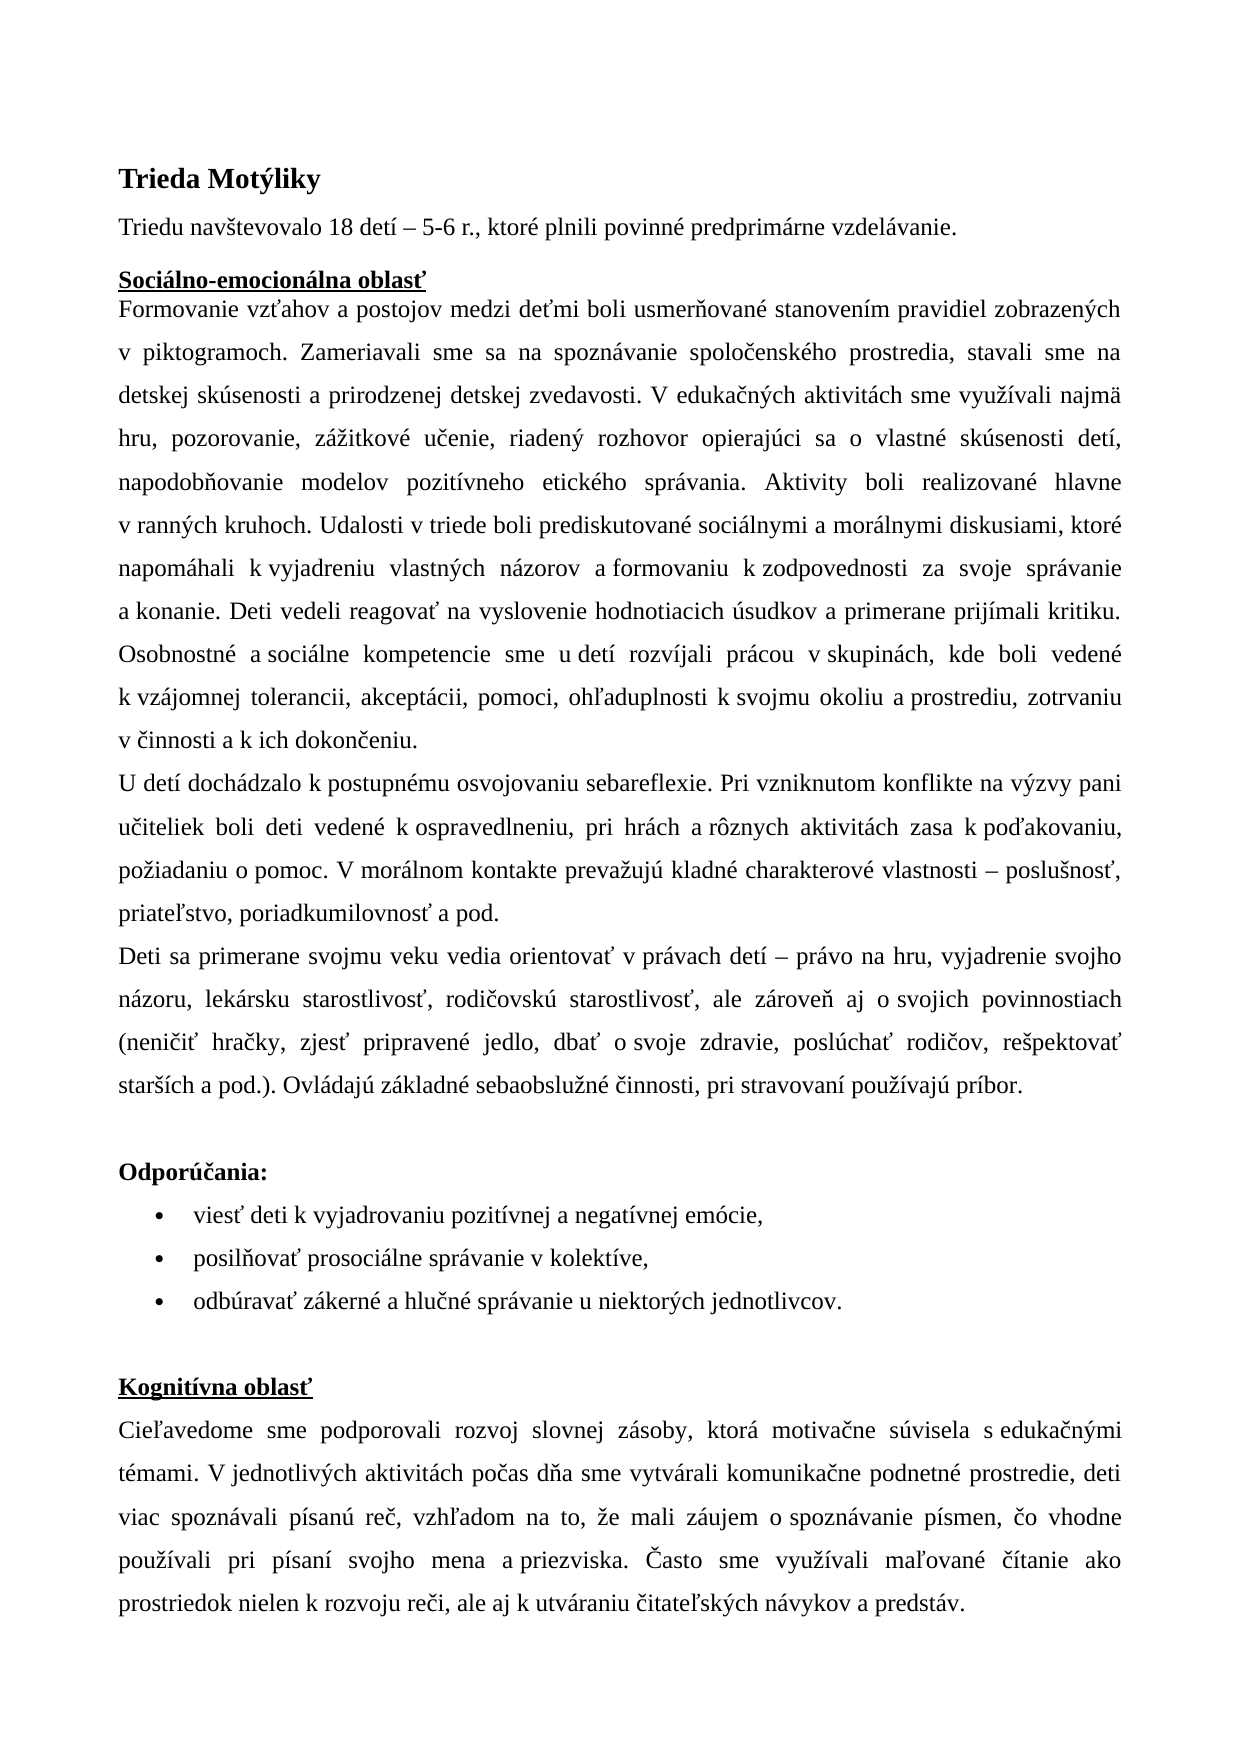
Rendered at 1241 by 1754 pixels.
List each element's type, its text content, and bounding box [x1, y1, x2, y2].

text Odporúčania: [118, 1157, 1122, 1185]
text Deti sa primerane svojmu veku vedia orientovať v právach detí – právo na hru, vyjadrenie svojho názoru, lekársku starostlivosť, rodičovskú starostlivosť, ale zároveň aj o svojich povinnostiach (neničiť hračky, zjesť pripravené jedlo, dbať o svoje zdravie, poslúchať rodičov, rešpektovať starších a pod.). Ovládajú základné sebaobslužné činnosti, pri stravovaní používajú príbor. [118, 941, 1122, 1099]
text Formovanie vzťahov a postojov medzi deťmi boli usmerňované stanovením pravidiel zobrazených v piktogramoch. Zameriavali sme sa na spoznávanie spoločenského prostredia, stavali sme na detskej skúsenosti a prirodzenej detskej zvedavosti. V edukačných aktivitách sme využívali najmä hru, pozorovanie, zážitkové učenie, riadený rozhovor opierajúci sa o vlastné skúsenosti detí, napodobňovanie modelov pozitívneho etického správania. Aktivity boli realizované hlavne v ranných kruhoch. Udalosti v triede boli prediskutované sociálnymi a morálnymi diskusiami, ktoré napomáhali k vyjadreniu vlastných názorov a formovaniu k zodpovednosti za svoje správanie a konanie. Deti vedeli reagovať na vyslovenie hodnotiacich úsudkov a primerane prijímali kritiku. Osobnostné a sociálne kompetencie sme u detí rozvíjali prácou v skupinách, kde boli vedené k vzájomnej tolerancii, akceptácii, pomoci, ohľaduplnosti k svojmu okoliu a prostrediu, zotrvaniu v činnosti a k ich dokončeniu. [118, 294, 1122, 754]
list odbúravať zákerné a hlučné správanie u niektorých jednotlivcov. [156, 1286, 1122, 1315]
list viesť deti k vyjadrovaniu pozitívnej a negatívnej emócie, [156, 1200, 1122, 1228]
list posilňovať prosociálne správanie v kolektíve, [156, 1243, 1122, 1272]
text Kognitívna oblasť [118, 1372, 1122, 1401]
text Cieľavedome sme podporovali rozvoj slovnej zásoby, ktorá motivačne súvisela s edukačnými témami. V jednotlivých aktivitách počas dňa sme vytvárali komunikačne podnetné prostredie, deti viac spoznávali písanú reč, vzhľadom na to, že mali záujem o spoznávanie písmen, čo vhodne používali pri písaní svojho mena a priezviska. Často sme využívali maľované čítanie ako prostriedok nielen k rozvoju reči, ale aj k utváraniu čitateľských návykov a predstáv. [118, 1415, 1122, 1617]
text Sociálno-emocionálna oblasť [118, 265, 1122, 294]
text U detí dochádzalo k postupnému osvojovaniu sebareflexie. Pri vzniknutom konflikte na výzvy pani učiteliek boli deti vedené k ospravedlneniu, pri hrách a rôznych aktivitách zasa k poďakovaniu, požiadaniu o pomoc. V morálnom kontakte prevažujú kladné charakterové vlastnosti – poslušnosť, priateľstvo, poriadkumilovnosť a pod. [118, 768, 1122, 927]
text Triedu navštevovalo 18 detí – 5-6 r., ktoré plnili povinné predprimárne vzdelávanie. [118, 212, 1122, 240]
text Trieda Motýliky [118, 161, 1122, 195]
